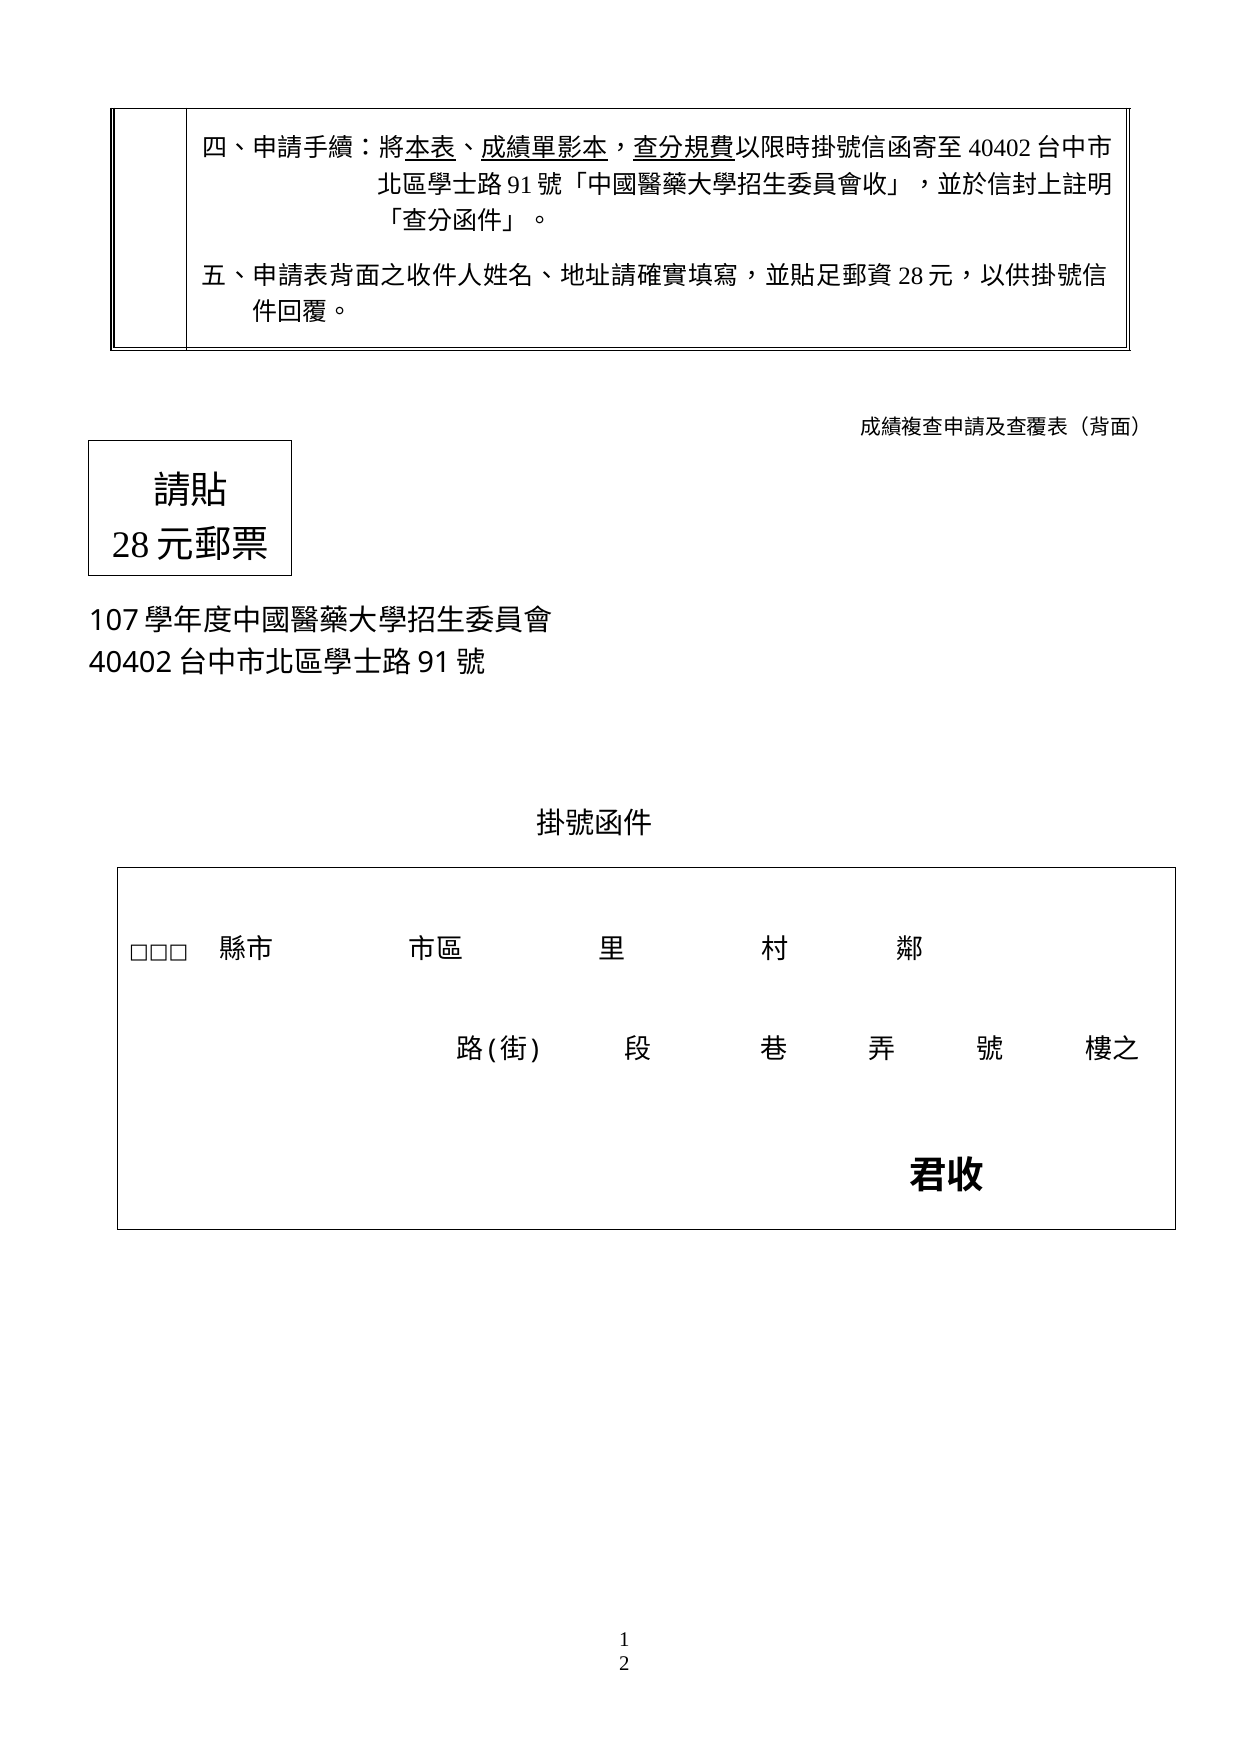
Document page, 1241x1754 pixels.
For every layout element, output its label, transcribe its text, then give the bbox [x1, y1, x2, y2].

table_cell [115, 109, 186, 347]
table_cell 四、申請手續：將本表、成績單影本，查分規費以限時掛號信函寄至40402台中市北區學士路91號「中國醫藥大學招生委員會收」，並於信封上註明「查分函件」。 五、申請表背面之收件人姓名、地址請確實填寫，並貼足郵資28元，以供掛號信件回覆。 [187, 109, 1126, 347]
text 掛號函件 [89, 799, 1152, 842]
text 40402台中市北區學士路91號 [89, 638, 1152, 681]
table_header □□□ 縣市 市區 里 村 鄰 路(街) 段 巷 弄 號 樓之 君收 [118, 868, 1175, 1228]
text 107學年度中國醫藥大學招生委員會 [89, 576, 1152, 638]
text 成績複查申請及查覆表（背面） [89, 410, 1152, 440]
table_header 請貼 28元郵票 [89, 441, 291, 574]
